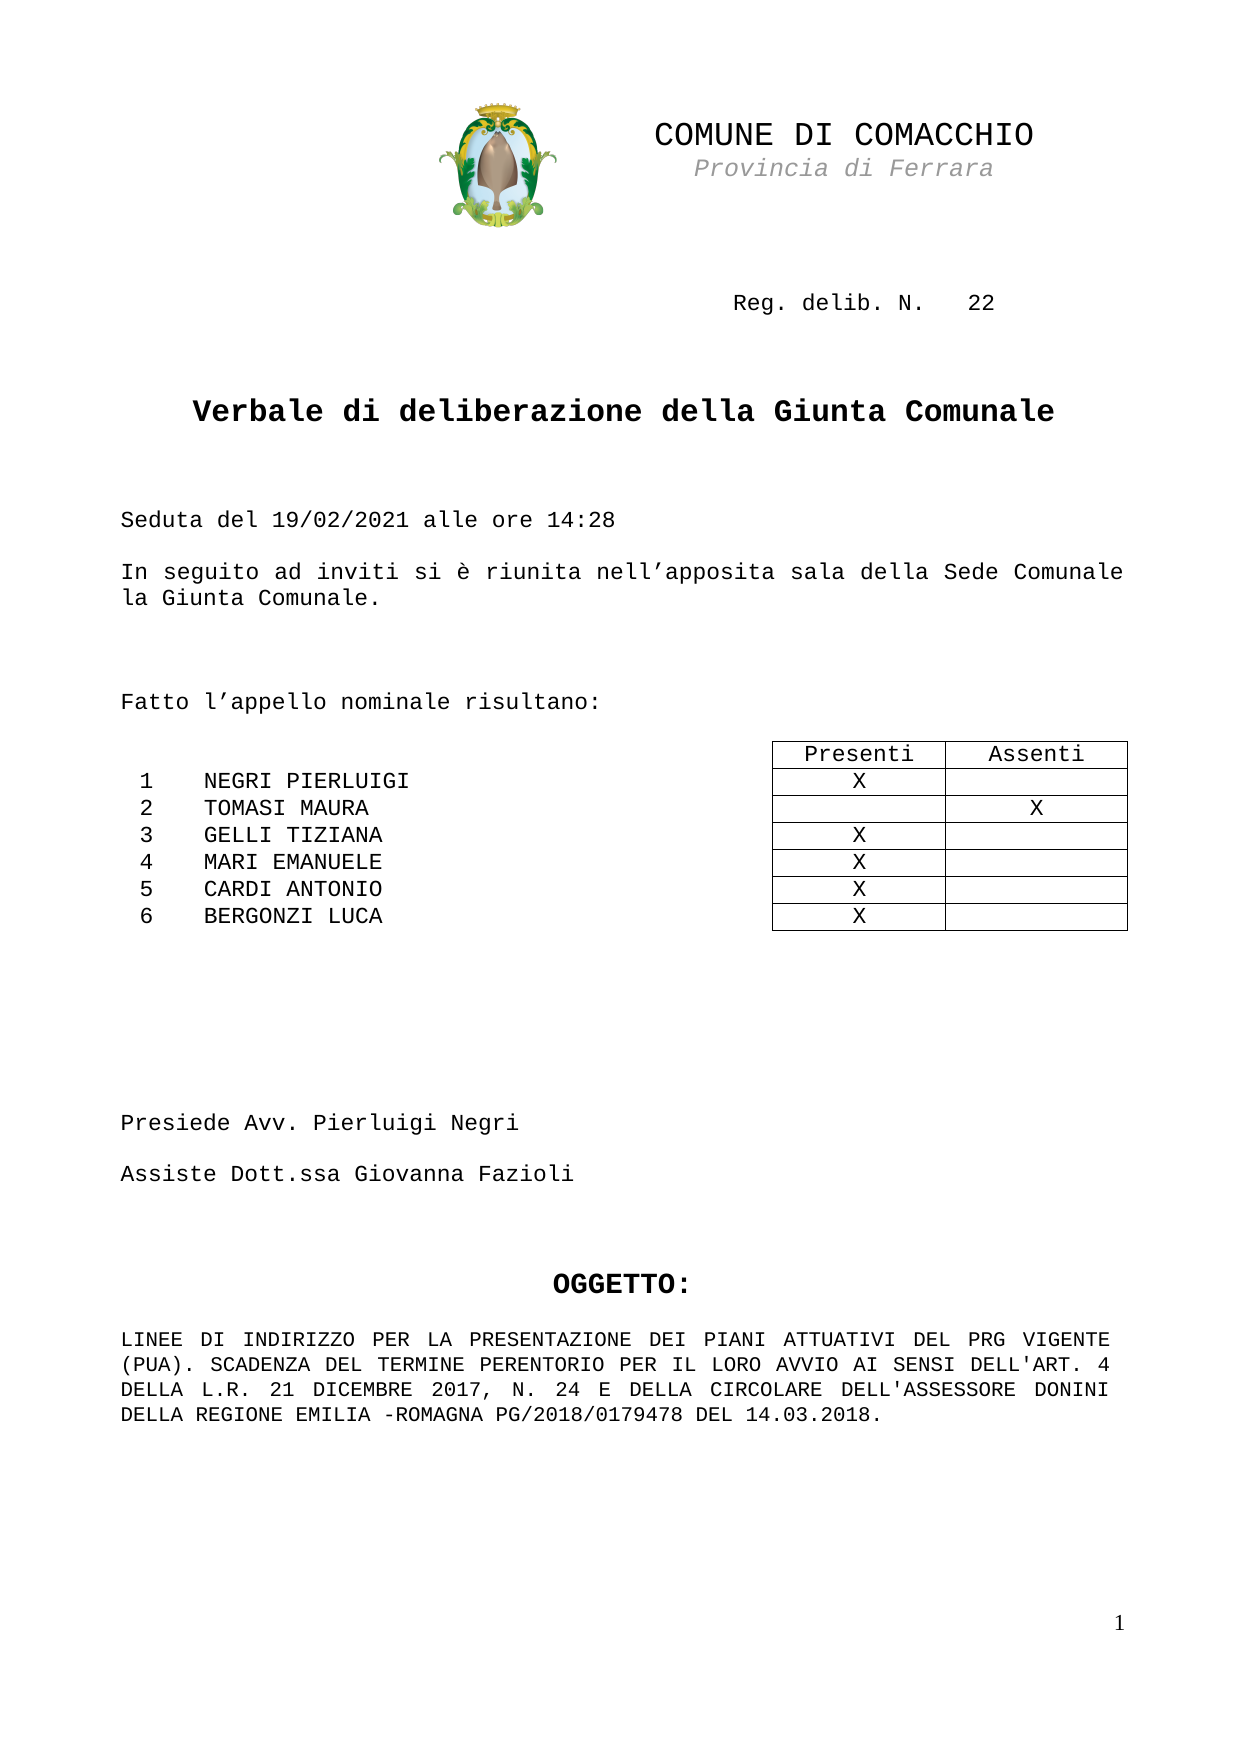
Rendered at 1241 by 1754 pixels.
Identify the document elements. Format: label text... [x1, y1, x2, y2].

table_cell 6 [113, 903, 179, 930]
table_cell [179, 768, 196, 795]
table_cell [667, 795, 772, 822]
table_cell [650, 876, 667, 903]
table_cell [667, 822, 772, 849]
table_cell [667, 849, 772, 876]
table_cell [650, 903, 667, 930]
table_cell [179, 849, 196, 876]
table_cell X [773, 850, 945, 876]
table_cell [773, 796, 945, 822]
table_cell [179, 822, 196, 849]
table_header [196, 741, 650, 768]
text In seguito ad inviti si è riunita nell’apposita sala della Sede Comunale la Giunta Comunale. [120, 561, 1125, 612]
table_header Reg. delib. N. [342, 292, 932, 318]
table_cell [650, 822, 667, 849]
text Assiste Dott.ssa Giovanna Fazioli [120, 1163, 1125, 1188]
table_cell [946, 904, 1127, 930]
table_cell MARI EMANUELE [196, 849, 650, 876]
table_cell [667, 768, 772, 795]
table_header [179, 741, 196, 768]
table_header Presenti [773, 742, 945, 768]
table_cell X [773, 823, 945, 849]
table_cell [179, 903, 196, 930]
table_cell NEGRI PIERLUIGI [196, 768, 650, 795]
table_cell [650, 849, 667, 876]
table_cell [179, 876, 196, 903]
text Seduta del 19/02/2021 alle ore 14:28 [120, 509, 1125, 534]
table_cell [667, 903, 772, 930]
table_cell TOMASI MAURA [196, 795, 650, 822]
table_cell [946, 769, 1127, 795]
table_cell [946, 850, 1127, 876]
table_cell [946, 823, 1127, 849]
text Presiede Avv. Pierluigi Negri [120, 1112, 1125, 1138]
table_cell [946, 877, 1127, 903]
text Fatto l’appello nominale risultano: [120, 690, 1125, 716]
table_cell 5 [113, 876, 179, 903]
text OGGETTO: [120, 1269, 1125, 1302]
table_cell 3 [113, 822, 179, 849]
table_cell 2 [113, 795, 179, 822]
table_header [113, 741, 179, 768]
table_cell X [946, 796, 1127, 822]
table_cell 1 [113, 768, 179, 795]
table_cell [650, 768, 667, 795]
table_cell [650, 795, 667, 822]
table_cell [667, 876, 772, 903]
table_cell X [773, 769, 945, 795]
table_header [667, 741, 772, 768]
table_header LINEE DI INDIRIZZO PER LA PRESENTAZIONE DEI PIANI ATTUATIVI DEL PRG VIGENTE (PUA). SCADENZA DEL TERMINE PERENTORIO PER IL LORO AVVIO AI SENSI DELL'ART. 4 DELLA L.R. 21 DICEMBRE 2017, N. 24 E DELLA CIRCOLARE DELL'ASSESSORE DONINI DELLA REGIONE EMILIA -ROMAGNA PG/2018/0179478 DEL 14.03.2018. [113, 1328, 1118, 1428]
table_cell 4 [113, 849, 179, 876]
table_header Assenti [946, 742, 1127, 768]
table_cell GELLI TIZIANA [196, 822, 650, 849]
picture [439, 103, 557, 228]
table_header [650, 741, 667, 768]
table_cell [179, 795, 196, 822]
table_header [113, 292, 342, 318]
subtitle Verbale di deliberazione della Giunta Comunale [120, 395, 1125, 431]
table_header 22 [933, 292, 1110, 318]
table_cell CARDI ANTONIO [196, 876, 650, 903]
table_cell X [773, 877, 945, 903]
table_cell BERGONZI LUCA [196, 903, 650, 930]
table_cell X [773, 904, 945, 930]
